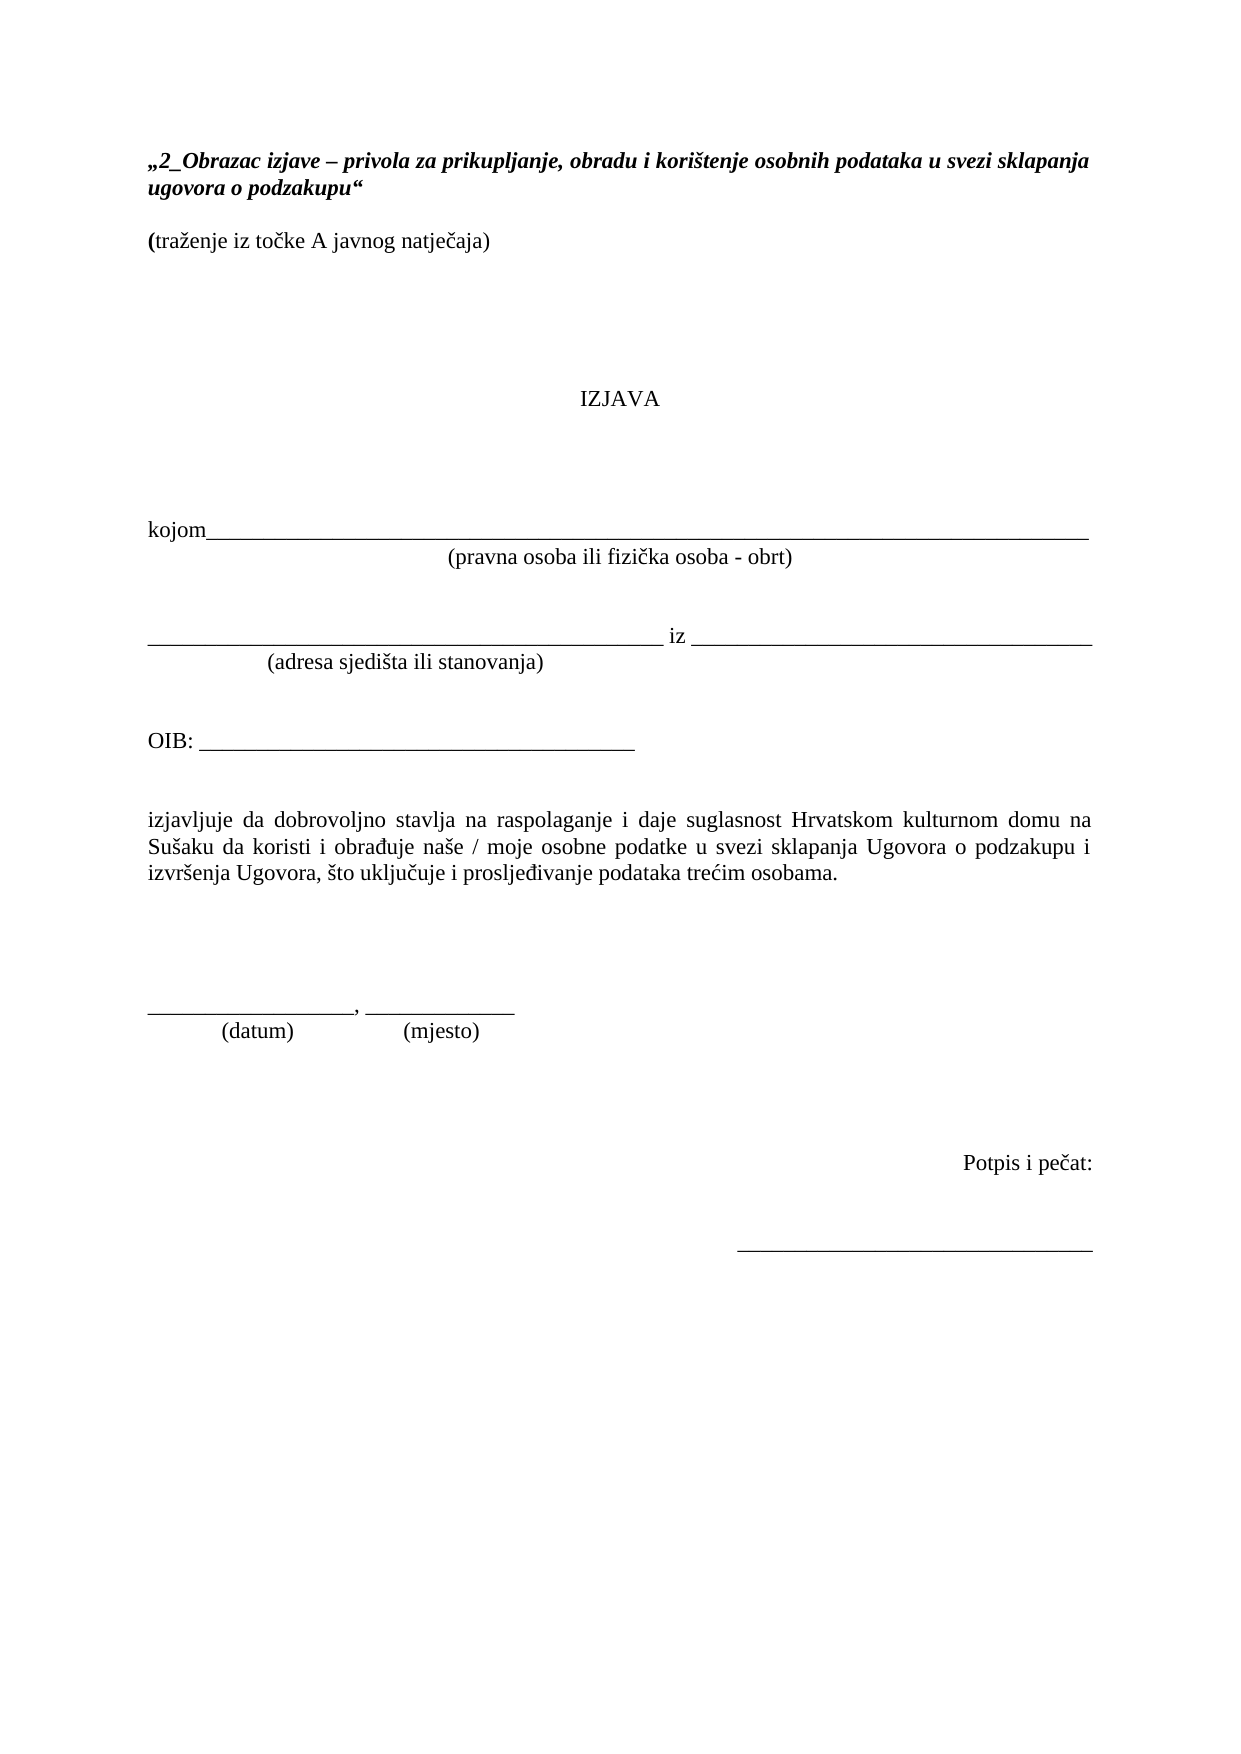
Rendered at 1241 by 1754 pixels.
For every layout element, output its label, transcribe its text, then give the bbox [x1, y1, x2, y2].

text Potpis i pečat: [148, 1149, 1093, 1175]
text „2_Obrazac izjave – privola za prikupljanje, obradu i korištenje osobnih podataka u svezi sklapanja ugovora o podzakupu“ [148, 148, 1093, 200]
text kojom_____________________________________________________________________________ [148, 517, 1093, 543]
text _______________________________ [148, 1228, 1093, 1254]
text izjavljuje da dobrovoljno stavlja na raspolaganje i daje suglasnost Hrvatskom kulturnom domu na Sušaku da koristi i obrađuje naše / moje osobne podatke u svezi sklapanja Ugovora o podzakupu i izvršenja Ugovora, što uključuje i prosljeđivanje podataka trećim osobama. [148, 806, 1093, 886]
text (traženje iz točke A javnog natječaja) [148, 227, 1093, 253]
text __________________, _____________ [148, 991, 1093, 1017]
text _____________________________________________ iz ___________________________________ [148, 622, 1093, 648]
text (datum) (mjesto) [148, 1017, 1093, 1044]
text OIB: ______________________________________ [148, 727, 1093, 754]
text (adresa sjedišta ili stanovanja) [221, 648, 1093, 675]
text (pravna osoba ili fizička osoba - obrt) [148, 543, 1093, 569]
text IZJAVA [148, 385, 1093, 411]
